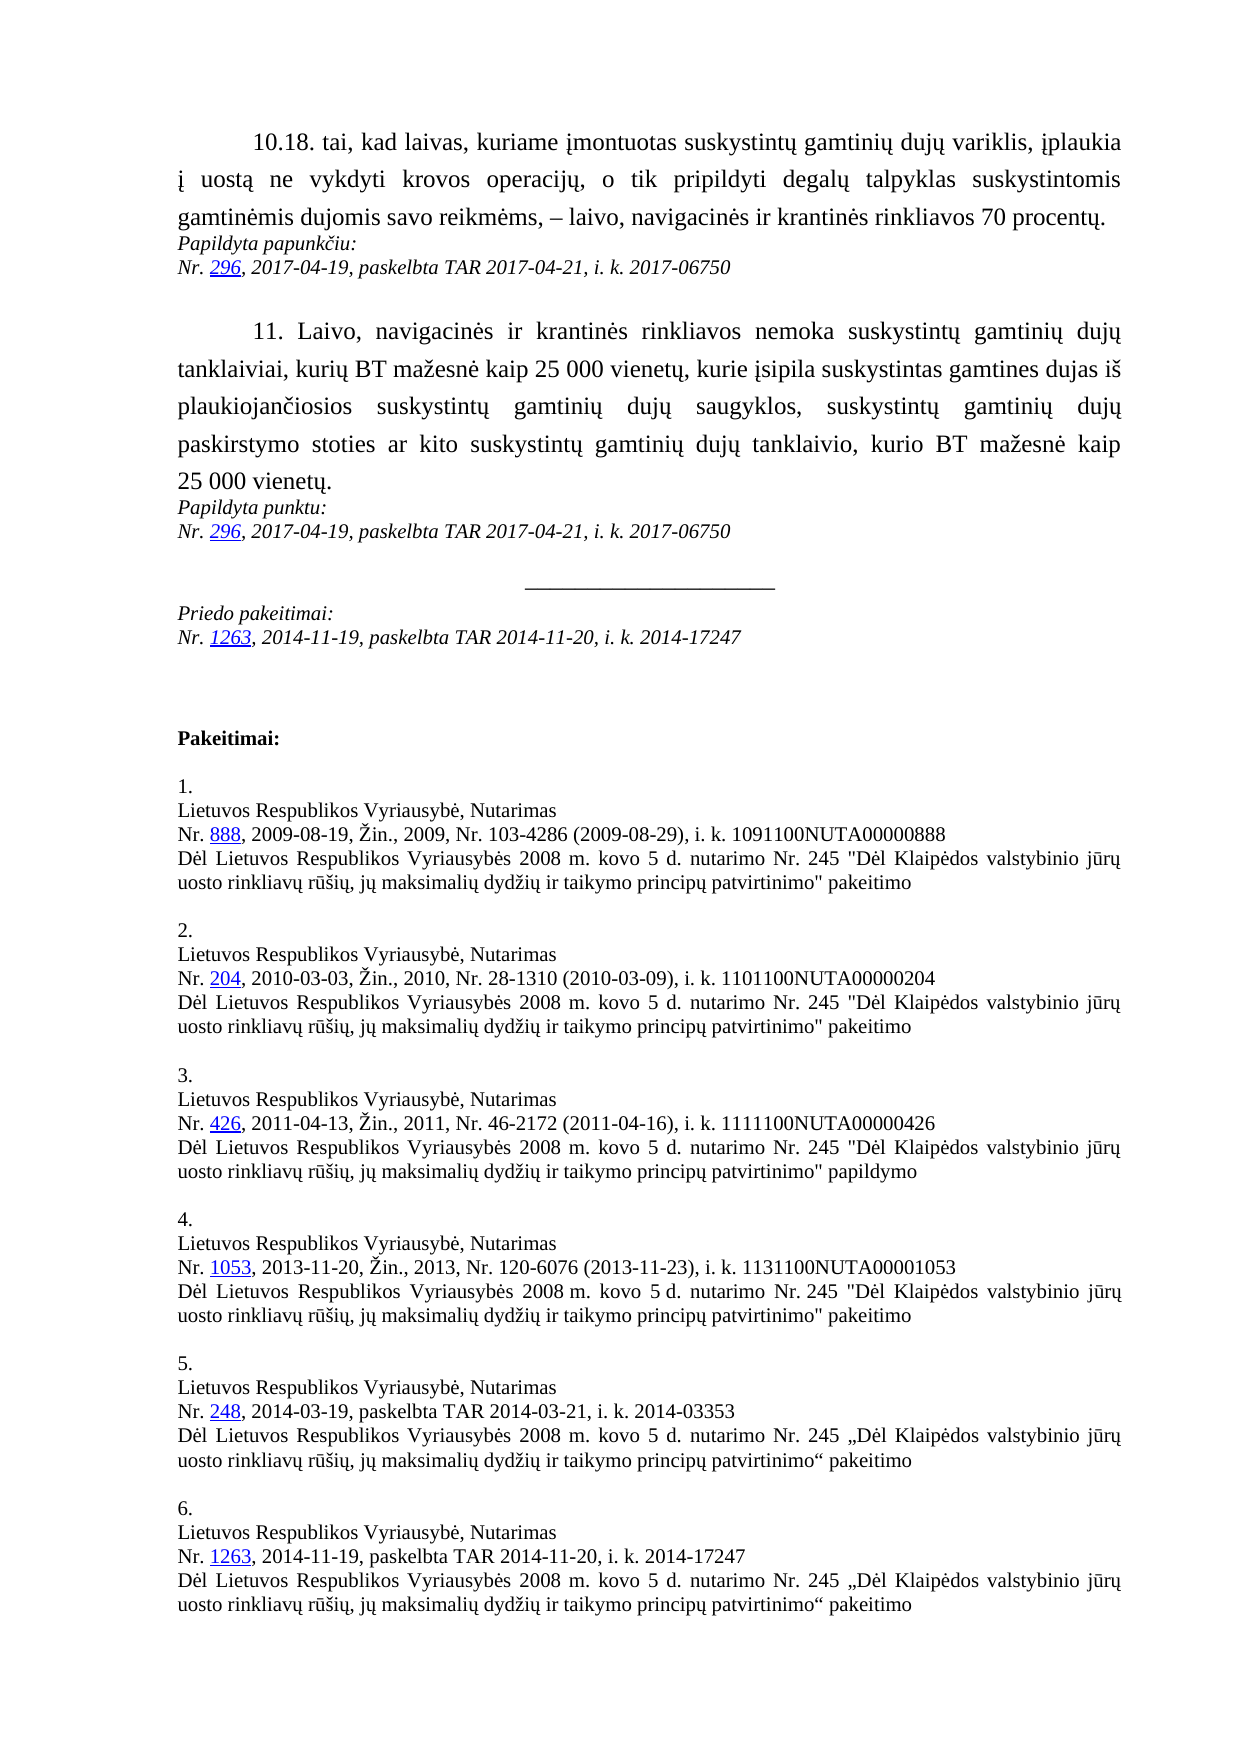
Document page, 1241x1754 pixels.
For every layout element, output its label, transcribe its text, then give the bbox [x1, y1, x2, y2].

text Lietuvos Respublikos Vyriausybė, Nutarimas [177, 1231, 1122, 1255]
text Nr. 1263, 2014-11-19, paskelbta TAR 2014-11-20, i. k. 2014-17247 [177, 625, 1122, 649]
text Dėl Lietuvos Respublikos Vyriausybės 2008 m. kovo 5 d. nutarimo Nr. 245 „Dėl Klaipėdos valstybinio jūrų uosto rinkliavų rūšių, jų maksimalių dydžių ir taikymo principų patvirtinimo“ pakeitimo [177, 1423, 1122, 1472]
text 3. [177, 1062, 1122, 1087]
text Nr. 888, 2009-08-19, Žin., 2009, Nr. 103-4286 (2009-08-29), i. k. 1091100NUTA00000888 [177, 822, 1122, 846]
text Nr. 296, 2017-04-19, paskelbta TAR 2017-04-21, i. k. 2017-06750 [177, 255, 1122, 279]
text Lietuvos Respublikos Vyriausybė, Nutarimas [177, 942, 1122, 966]
text 4. [177, 1207, 1122, 1231]
text Nr. 248, 2014-03-19, paskelbta TAR 2014-03-21, i. k. 2014-03353 [177, 1399, 1122, 1423]
text Lietuvos Respublikos Vyriausybė, Nutarimas [177, 1375, 1122, 1399]
text Dėl Lietuvos Respublikos Vyriausybės 2008 m. kovo 5 d. nutarimo Nr. 245 "Dėl Klaipėdos valstybinio jūrų uosto rinkliavų rūšių, jų maksimalių dydžių ir taikymo principų patvirtinimo" papildymo [177, 1135, 1122, 1183]
text Papildyta papunkčiu: [177, 231, 1122, 255]
text 10.18. tai, kad laivas, kuriame įmontuotas suskystintų gamtinių dujų variklis, įplaukia į uostą ne vykdyti krovos operacijų, o tik pripildyti degalų talpyklas suskystintomis gamtinėmis dujomis savo reikmėms, – laivo, navigacinės ir krantinės rinkliavos 70 procentų. [177, 118, 1122, 231]
text Lietuvos Respublikos Vyriausybė, Nutarimas [177, 798, 1122, 822]
text Nr. 1053, 2013-11-20, Žin., 2013, Nr. 120-6076 (2013-11-23), i. k. 1131100NUTA00001053 [177, 1255, 1122, 1279]
text Dėl Lietuvos Respublikos Vyriausybės 2008 m. kovo 5 d. nutarimo Nr. 245 "Dėl Klaipėdos valstybinio jūrų uosto rinkliavų rūšių, jų maksimalių dydžių ir taikymo principų patvirtinimo" pakeitimo [177, 846, 1122, 894]
text 2. [177, 918, 1122, 942]
text Nr. 1263, 2014-11-19, paskelbta TAR 2014-11-20, i. k. 2014-17247 [177, 1544, 1122, 1568]
text Dėl Lietuvos Respublikos Vyriausybės 2008 m. kovo 5 d. nutarimo Nr. 245 "Dėl Klaipėdos valstybinio jūrų uosto rinkliavų rūšių, jų maksimalių dydžių ir taikymo principų patvirtinimo" pakeitimo [177, 1279, 1122, 1327]
text Lietuvos Respublikos Vyriausybė, Nutarimas [177, 1520, 1122, 1544]
text Dėl Lietuvos Respublikos Vyriausybės 2008 m. kovo 5 d. nutarimo Nr. 245 „Dėl Klaipėdos valstybinio jūrų uosto rinkliavų rūšių, jų maksimalių dydžių ir taikymo principų patvirtinimo“ pakeitimo [177, 1568, 1122, 1616]
text 1. [177, 774, 1122, 798]
text 11. Laivo, navigacinės ir krantinės rinkliavos nemoka suskystintų gamtinių dujų tanklaiviai, kurių BT mažesnė kaip 25 000 vienetų, kurie įsipila suskystintas gamtines dujas iš plaukiojančiosios suskystintų gamtinių dujų saugyklos, suskystintų gamtinių dujų paskirstymo stoties ar kito suskystintų gamtinių dujų tanklaivio, kurio BT mažesnė kaip 25 000 vienetų. [177, 307, 1122, 495]
text Priedo pakeitimai: [177, 601, 1122, 625]
text Nr. 296, 2017-04-19, paskelbta TAR 2017-04-21, i. k. 2017-06750 [177, 519, 1122, 543]
text Nr. 204, 2010-03-03, Žin., 2010, Nr. 28-1310 (2010-03-09), i. k. 1101100NUTA00000204 [177, 966, 1122, 990]
text Nr. 426, 2011-04-13, Žin., 2011, Nr. 46-2172 (2011-04-16), i. k. 1111100NUTA00000426 [177, 1111, 1122, 1135]
text Pakeitimai: [177, 726, 1122, 750]
text 5. [177, 1351, 1122, 1375]
text –––––––––––––––––––– [177, 572, 1122, 601]
text Papildyta punktu: [177, 495, 1122, 519]
text Lietuvos Respublikos Vyriausybė, Nutarimas [177, 1087, 1122, 1111]
text Dėl Lietuvos Respublikos Vyriausybės 2008 m. kovo 5 d. nutarimo Nr. 245 "Dėl Klaipėdos valstybinio jūrų uosto rinkliavų rūšių, jų maksimalių dydžių ir taikymo principų patvirtinimo" pakeitimo [177, 990, 1122, 1038]
text 6. [177, 1496, 1122, 1520]
